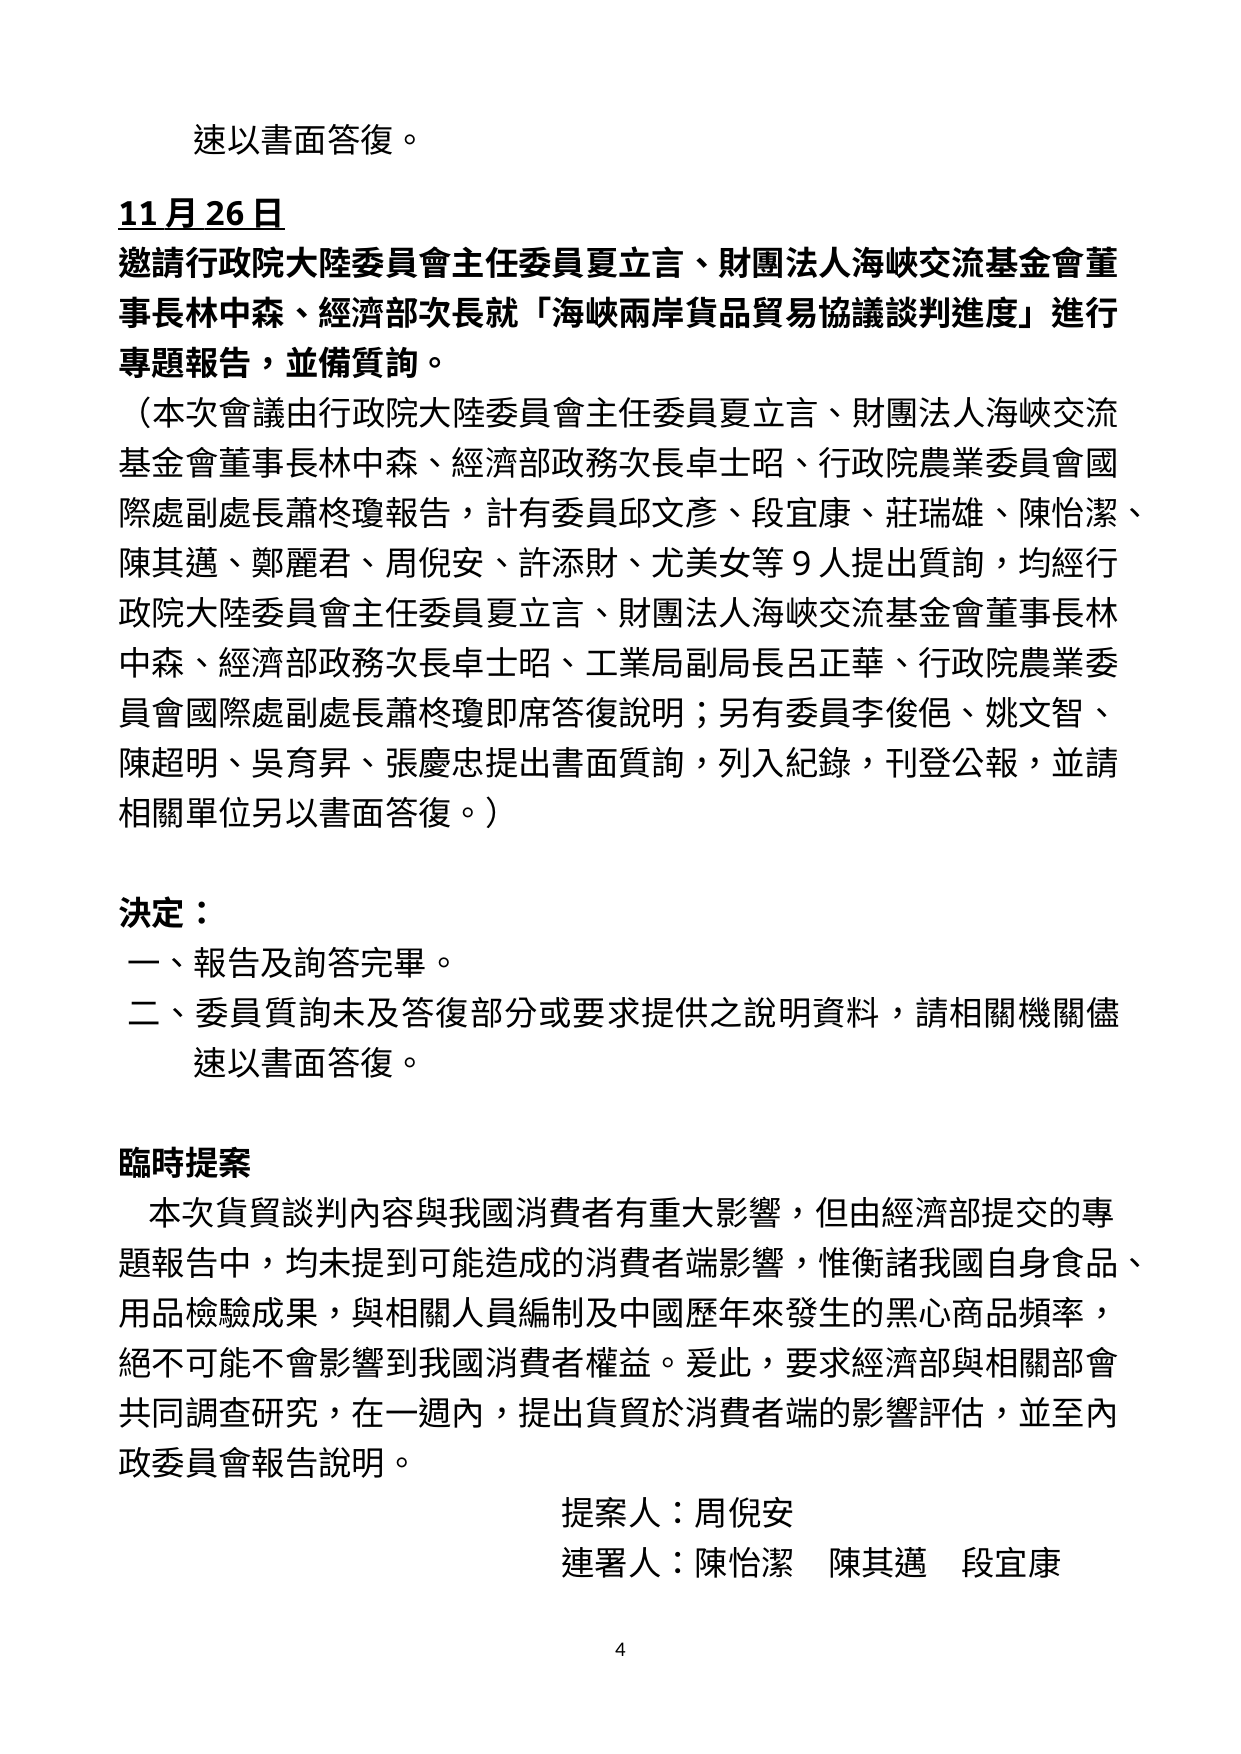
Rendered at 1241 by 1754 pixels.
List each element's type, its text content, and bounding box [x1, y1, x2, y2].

text 決定： [118, 885, 1122, 935]
text 邀請行政院大陸委員會主任委員夏立言、財團法人海峽交流基金會董事長林中森、經濟部次長就「海峽兩岸貨品貿易協議談判進度」進行專題報告，並備質詢。 [118, 235, 1122, 385]
text 本次貨貿談判內容與我國消費者有重大影響，但由經濟部提交的專題報告中，均未提到可能造成的消費者端影響，惟衡諸我國自身食品、用品檢驗成果，與相關人員編制及中國歷年來發生的黑心商品頻率，絕不可能不會影響到我國消費者權益。爰此，要求經濟部與相關部會共同調查研究，在一週內，提出貨貿於消費者端的影響評估，並至內政委員會報告說明。 [118, 1185, 1122, 1485]
text 提案人：周倪安 [218, 1485, 1122, 1535]
text （本次會議由行政院大陸委員會主任委員夏立言、財團法人海峽交流基金會董事長林中森、經濟部政務次長卓士昭、行政院農業委員會國際處副處長蕭柊瓊報告，計有委員邱文彥、段宜康、莊瑞雄、陳怡潔、陳其邁、鄭麗君、周倪安、許添財、尤美女等9人提出質詢，均經行政院大陸委員會主任委員夏立言、財團法人海峽交流基金會董事長林中森、經濟部政務次長卓士昭、工業局副局長呂正華、行政院農業委員會國際處副處長蕭柊瓊即席答復說明；另有委員李俊俋、姚文智、陳超明、吳育昇、張慶忠提出書面質詢，列入紀錄，刊登公報，並請相關單位另以書面答復。） [118, 385, 1122, 835]
text 二、委員質詢未及答復部分或要求提供之說明資料，請相關機關儘速以書面答復。 [127, 985, 1122, 1085]
text 臨時提案 [118, 1135, 1122, 1185]
text 一、報告及詢答完畢。 [127, 935, 1122, 985]
text 連署人：陳怡潔 陳其邁 段宜康 [218, 1535, 1122, 1585]
text 速以書面答復。 [127, 112, 1122, 162]
text 11月26日 [118, 185, 1122, 235]
